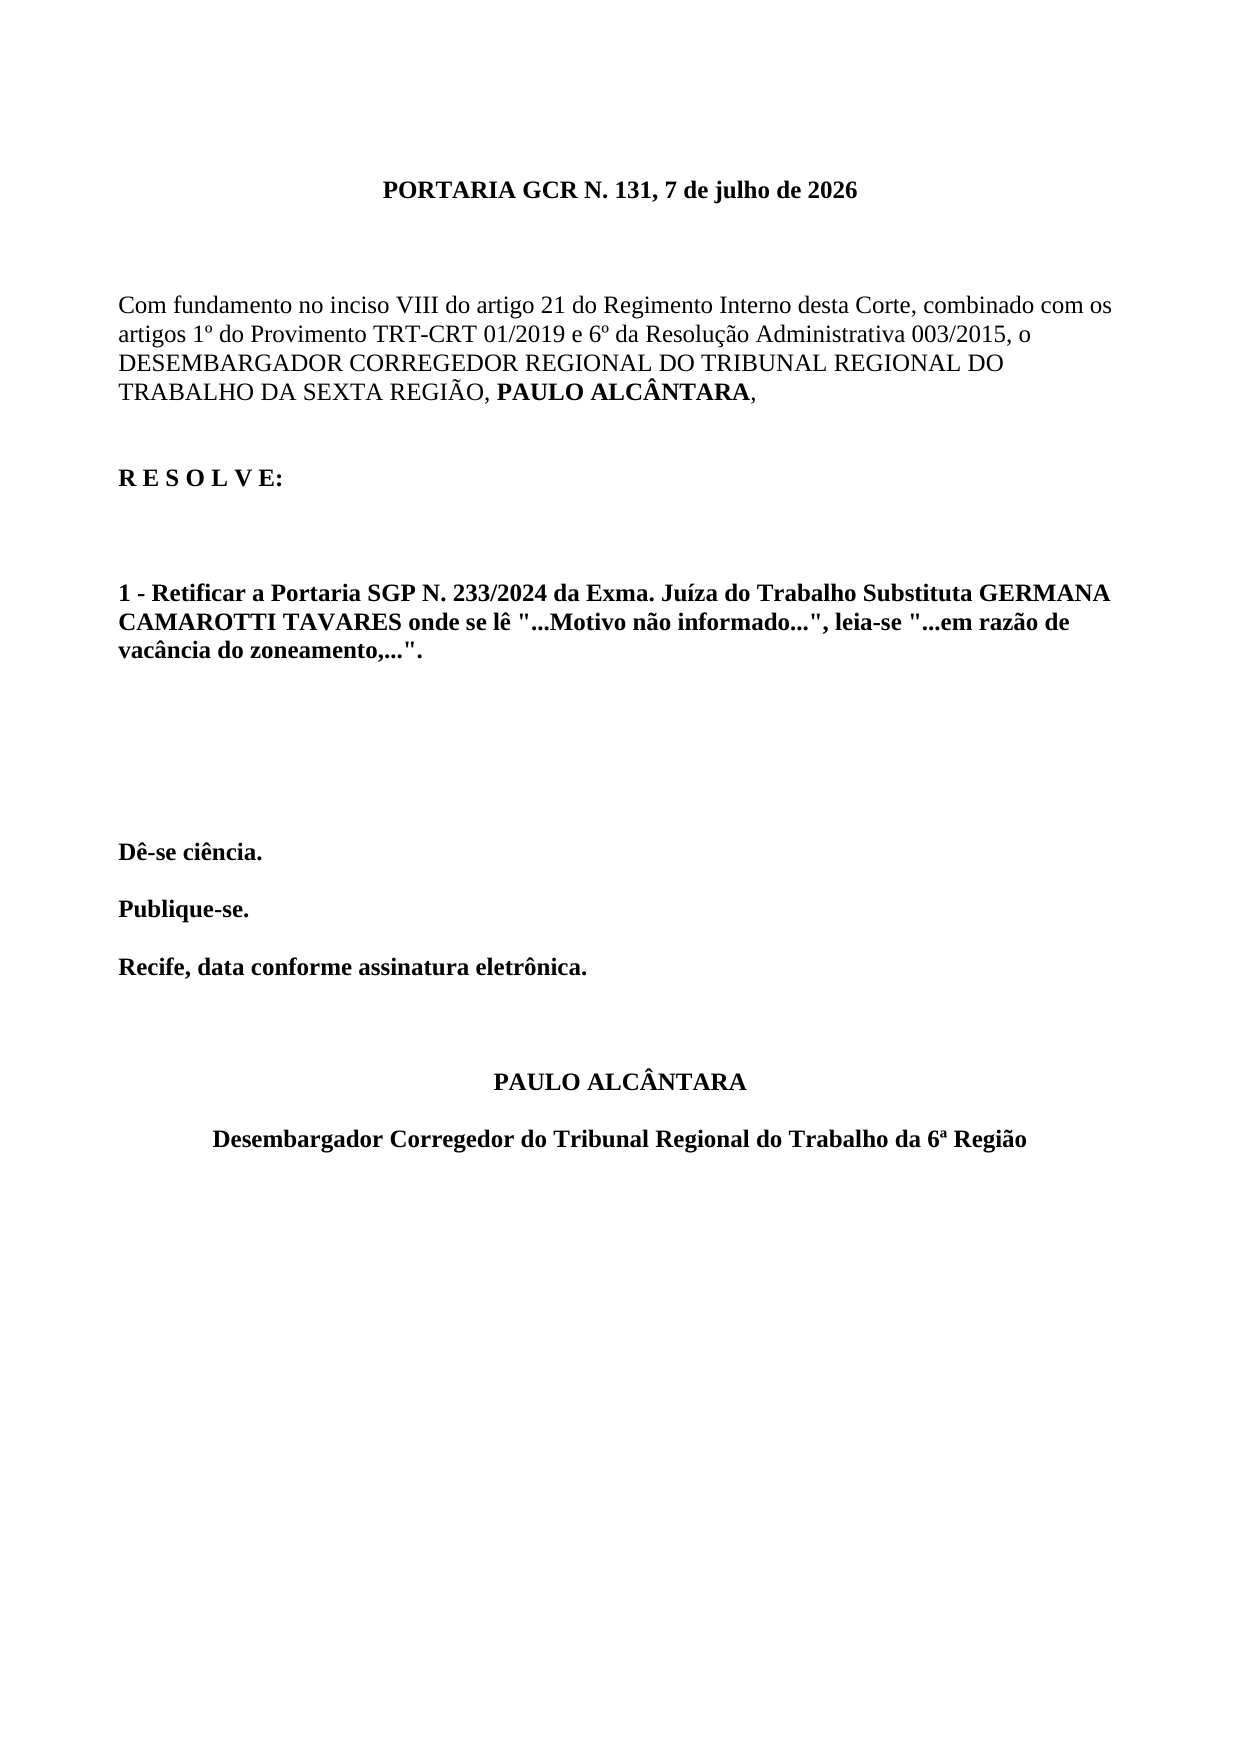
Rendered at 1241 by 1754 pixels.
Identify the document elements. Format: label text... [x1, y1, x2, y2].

text R E S O L V E: [118, 463, 1122, 492]
text 1 - Retificar a Portaria SGP N. 233/2024 da Exma. Juíza do Trabalho Substituta GERMANA CAMAROTTI TAVARES onde se lê "...Motivo não informado...", leia-se "...em razão de vacância do zoneamento,...". [118, 578, 1122, 664]
text PORTARIA GCR N. 131, 7 de julho de 2026 [118, 176, 1122, 204]
text Com fundamento no inciso VIII do artigo 21 do Regimento Interno desta Corte, combinado com os artigos 1º do Provimento TRT-CRT 01/2019 e 6º da Resolução Administrativa 003/2015, o DESEMBARGADOR CORREGEDOR REGIONAL DO TRIBUNAL REGIONAL DO TRABALHO DA SEXTA REGIÃO, PAULO ALCÂNTARA, [118, 291, 1122, 406]
text PAULO ALCÂNTARA [118, 1067, 1122, 1096]
text Recife, data conforme assinatura eletrônica. [118, 952, 1122, 981]
text Dê-se ciência. [118, 837, 1122, 866]
text Publique-se. [118, 894, 1122, 923]
text Desembargador Corregedor do Tribunal Regional do Trabalho da 6ª Região [118, 1124, 1122, 1153]
